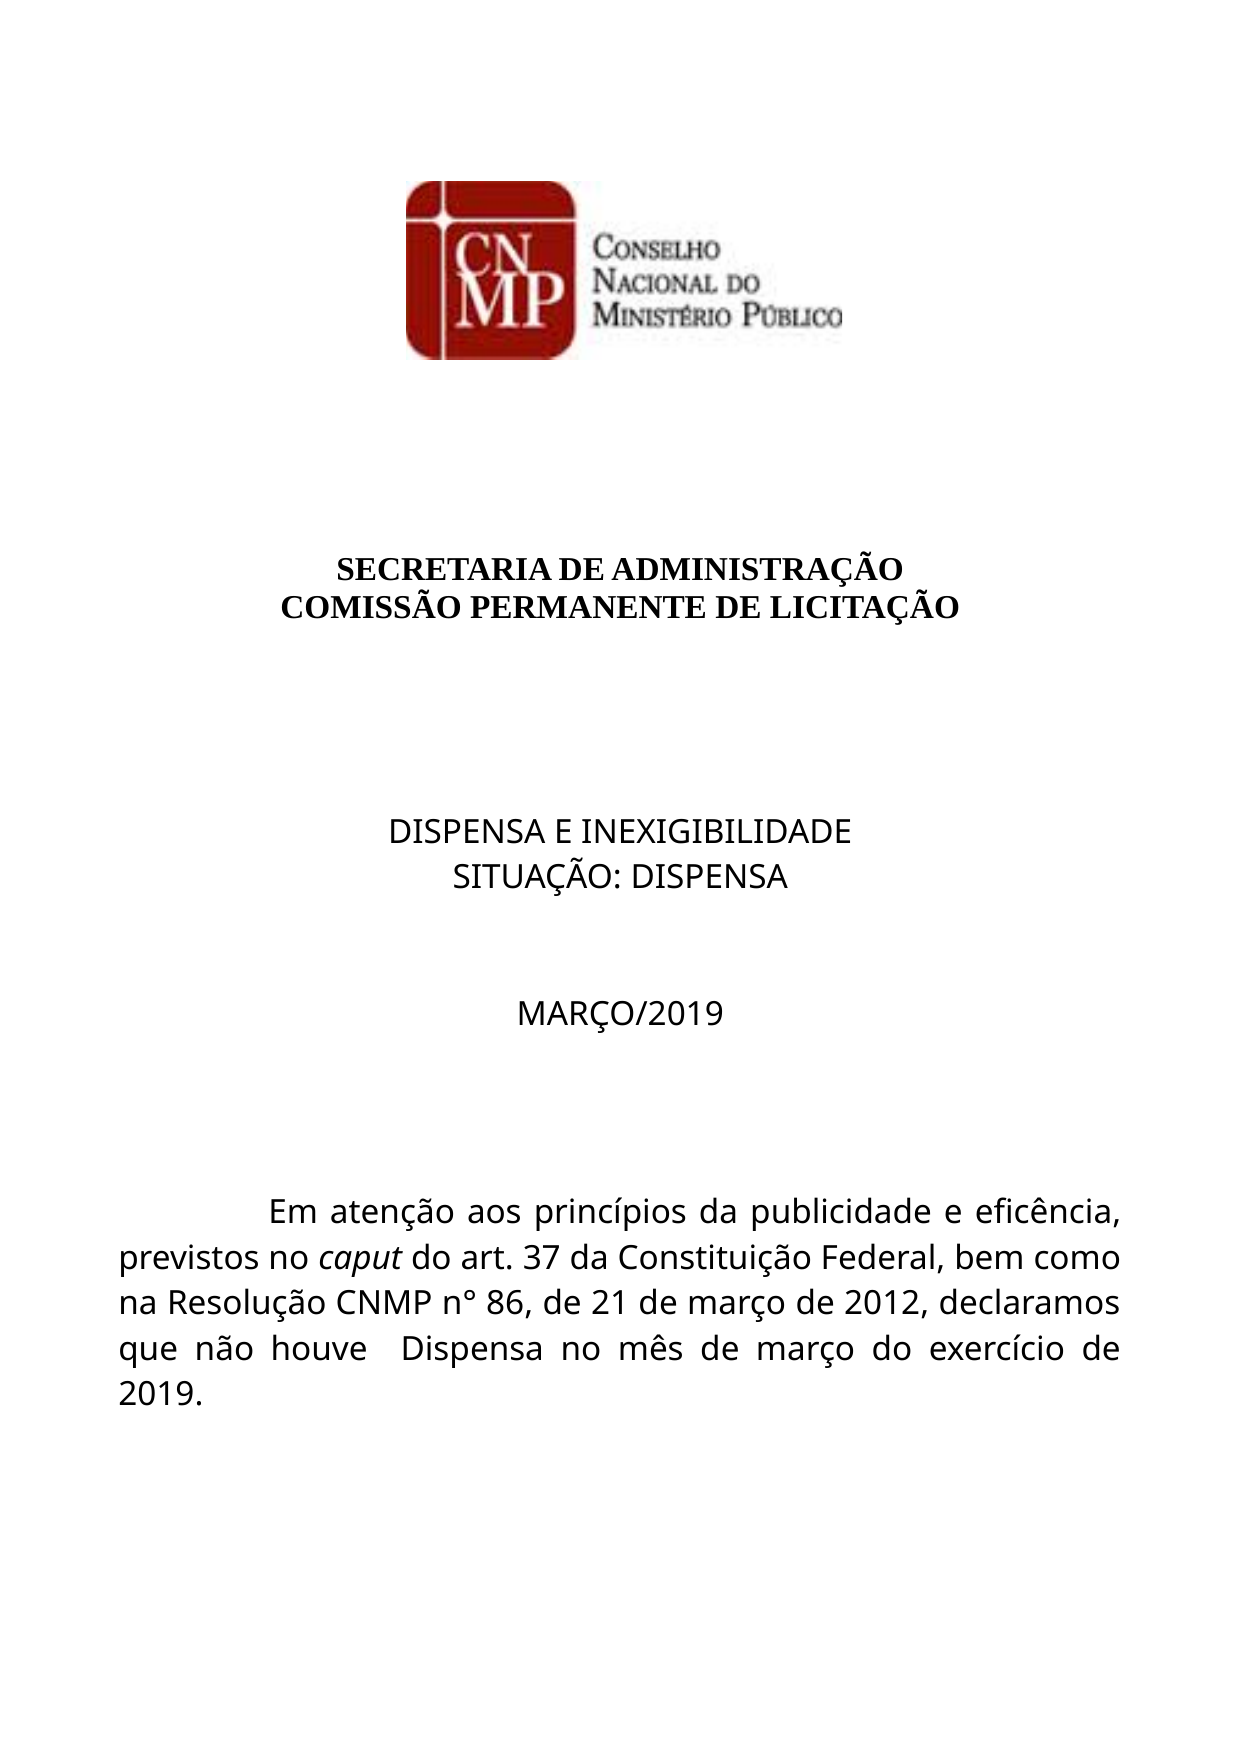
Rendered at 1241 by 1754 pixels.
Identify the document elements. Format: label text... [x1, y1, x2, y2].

text SECRETARIA DE ADMINISTRAÇÃO [118, 549, 1122, 588]
text SITUAÇÃO: DISPENSA [118, 853, 1122, 898]
text DISPENSA E INEXIGIBILIDADE [118, 808, 1122, 853]
text Em atenção aos princípios da publicidade e eficência, previstos no caput do art. 37 da Constituição Federal, bem como na Resolução CNMP n° 86, de 21 de março de 2012, declaramos que não houve Dispensa no mês de março do exercício de 2019. [118, 1188, 1122, 1415]
picture [406, 181, 843, 360]
text MARÇO/2019 [118, 989, 1122, 1035]
text COMISSÃO PERMANENTE DE LICITAÇÃO [118, 588, 1122, 626]
